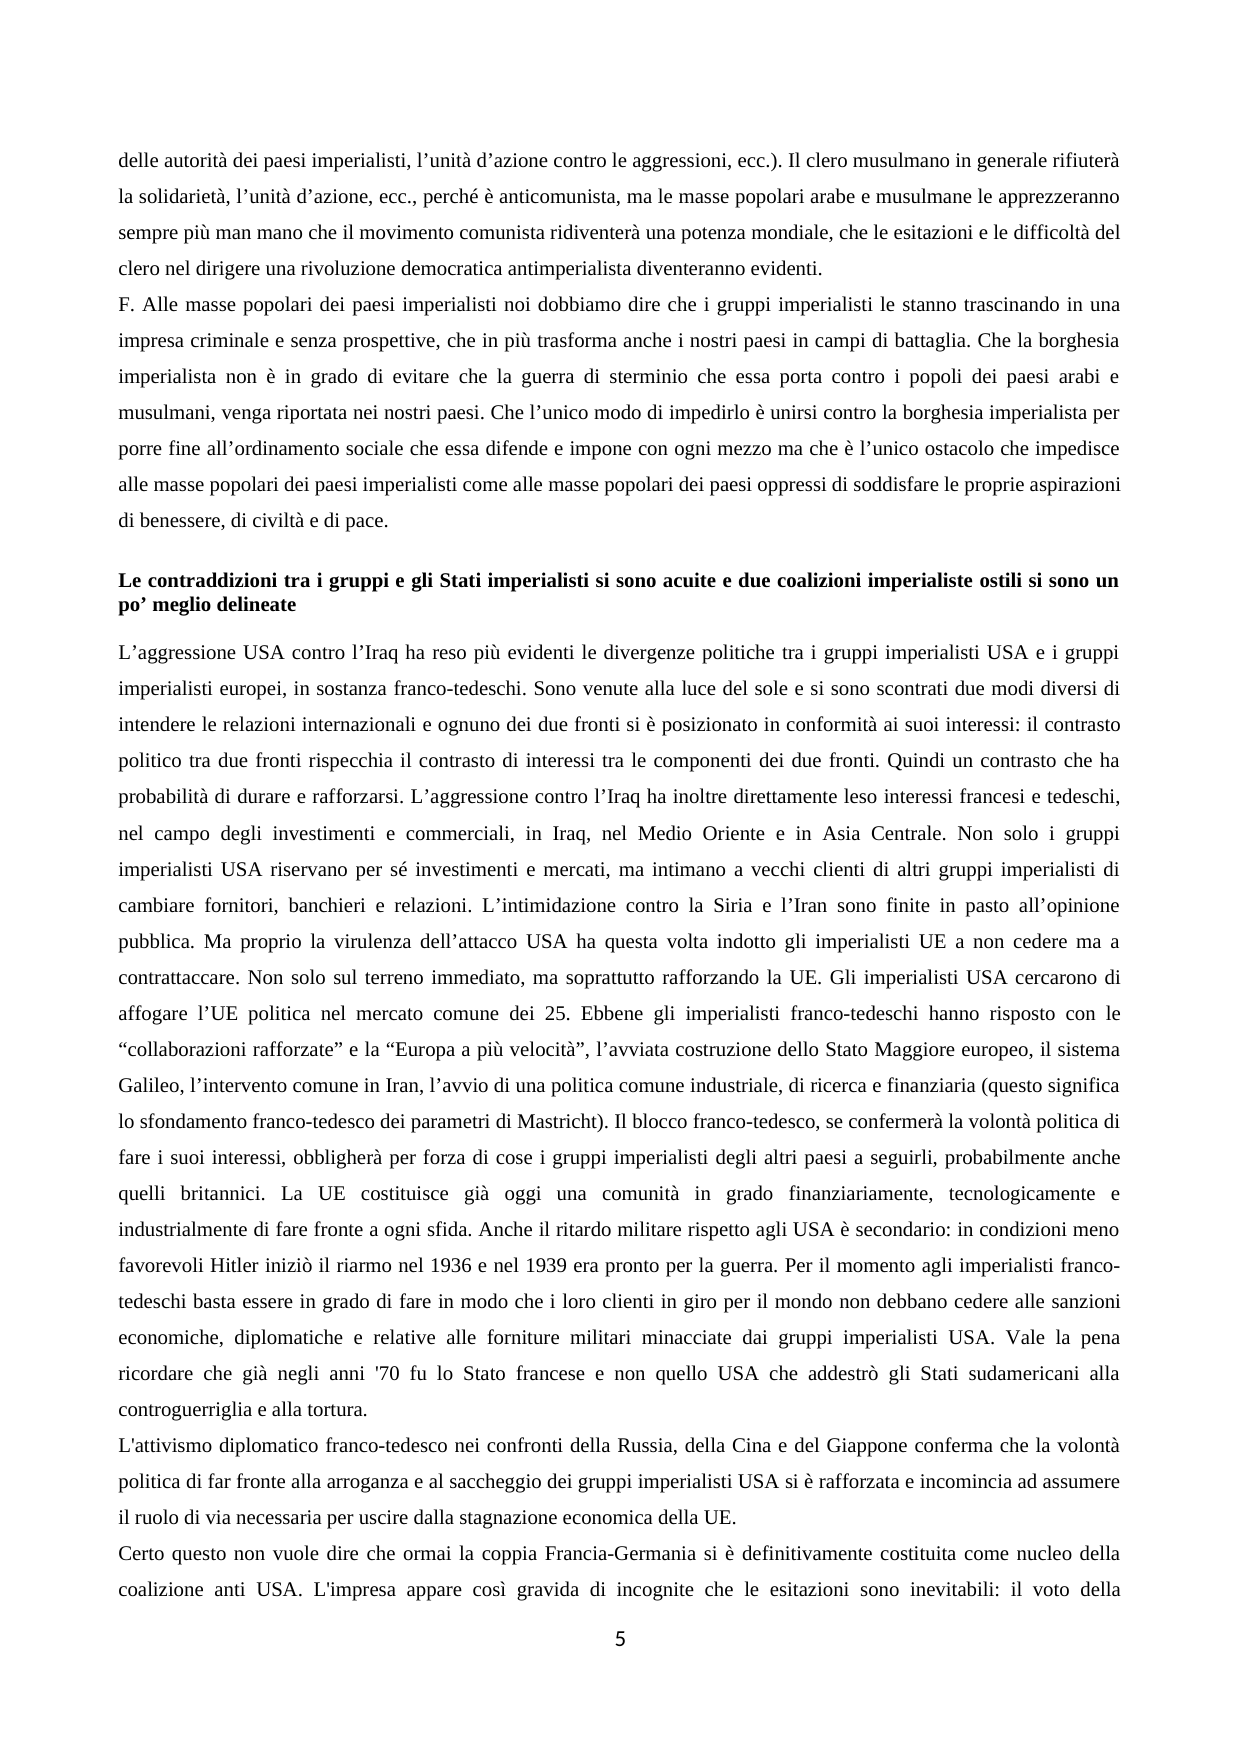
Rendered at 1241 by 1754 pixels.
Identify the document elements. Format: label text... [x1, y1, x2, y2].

text delle autorità dei paesi imperialisti, l’unità d’azione contro le aggressioni, ecc.). Il clero musulmano in generale rifiuterà la solidarietà, l’unità d’azione, ecc., perché è anticomunista, ma le masse popolari arabe e musulmane le apprezzeranno sempre più man mano che il movimento comunista ridiventerà una potenza mondiale, che le esitazioni e le difficoltà del clero nel dirigere una rivoluzione democratica antimperialista diventeranno evidenti. [118, 148, 1122, 280]
text Le contraddizioni tra i gruppi e gli Stati imperialisti si sono acuite e due coalizioni imperialiste ostili si sono un po’ meglio delineate [118, 568, 1122, 616]
text Certo questo non vuole dire che ormai la coppia Francia-Germania si è definitivamente costituita come nucleo della coalizione anti USA. L'impresa appare così gravida di incognite che le esitazioni sono inevitabili: il voto della [118, 1541, 1122, 1601]
text F. Alle masse popolari dei paesi imperialisti noi dobbiamo dire che i gruppi imperialisti le stanno trascinando in una impresa criminale e senza prospettive, che in più trasforma anche i nostri paesi in campi di battaglia. Che la borghesia imperialista non è in grado di evitare che la guerra di sterminio che essa porta contro i popoli dei paesi arabi e musulmani, venga riportata nei nostri paesi. Che l’unico modo di impedirlo è unirsi contro la borghesia imperialista per porre fine all’ordinamento sociale che essa difende e impone con ogni mezzo ma che è l’unico ostacolo che impedisce alle masse popolari dei paesi imperialisti come alle masse popolari dei paesi oppressi di soddisfare le proprie aspirazioni di benessere, di civiltà e di pace. [118, 292, 1122, 532]
text L'attivismo diplomatico franco-tedesco nei confronti della Russia, della Cina e del Giappone conferma che la volontà politica di far fronte alla arroganza e al saccheggio dei gruppi imperialisti USA si è rafforzata e incomincia ad assumere il ruolo di via necessaria per uscire dalla stagnazione economica della UE. [118, 1433, 1122, 1529]
text L’aggressione USA contro l’Iraq ha reso più evidenti le divergenze politiche tra i gruppi imperialisti USA e i gruppi imperialisti europei, in sostanza franco-tedeschi. Sono venute alla luce del sole e si sono scontrati due modi diversi di intendere le relazioni internazionali e ognuno dei due fronti si è posizionato in conformità ai suoi interessi: il contrasto politico tra due fronti rispecchia il contrasto di interessi tra le componenti dei due fronti. Quindi un contrasto che ha probabilità di durare e rafforzarsi. L’aggressione contro l’Iraq ha inoltre direttamente leso interessi francesi e tedeschi, nel campo degli investimenti e commerciali, in Iraq, nel Medio Oriente e in Asia Centrale. Non solo i gruppi imperialisti USA riservano per sé investimenti e mercati, ma intimano a vecchi clienti di altri gruppi imperialisti di cambiare fornitori, banchieri e relazioni. L’intimidazione contro la Siria e l’Iran sono finite in pasto all’opinione pubblica. Ma proprio la virulenza dell’attacco USA ha questa volta indotto gli imperialisti UE a non cedere ma a contrattaccare. Non solo sul terreno immediato, ma soprattutto rafforzando la UE. Gli imperialisti USA cercarono di affogare l’UE politica nel mercato comune dei 25. Ebbene gli imperialisti franco-tedeschi hanno risposto con le “collaborazioni rafforzate” e la “Europa a più velocità”, l’avviata costruzione dello Stato Maggiore europeo, il sistema Galileo, l’intervento comune in Iran, l’avvio di una politica comune industriale, di ricerca e finanziaria (questo significa lo sfondamento franco-tedesco dei parametri di Mastricht). Il blocco franco-tedesco, se confermerà la volontà politica di fare i suoi interessi, obbligherà per forza di cose i gruppi imperialisti degli altri paesi a seguirli, probabilmente anche quelli britannici. La UE costituisce già oggi una comunità in grado finanziariamente, tecnologicamente e industrialmente di fare fronte a ogni sfida. Anche il ritardo militare rispetto agli USA è secondario: in condizioni meno favorevoli Hitler iniziò il riarmo nel 1936 e nel 1939 era pronto per la guerra. Per il momento agli imperialisti franco-tedeschi basta essere in grado di fare in modo che i loro clienti in giro per il mondo non debbano cedere alle sanzioni economiche, diplomatiche e relative alle forniture militari minacciate dai gruppi imperialisti USA. Vale la pena ricordare che già negli anni '70 fu lo Stato francese e non quello USA che addestrò gli Stati sudamericani alla controguerriglia e alla tortura. [118, 640, 1122, 1421]
